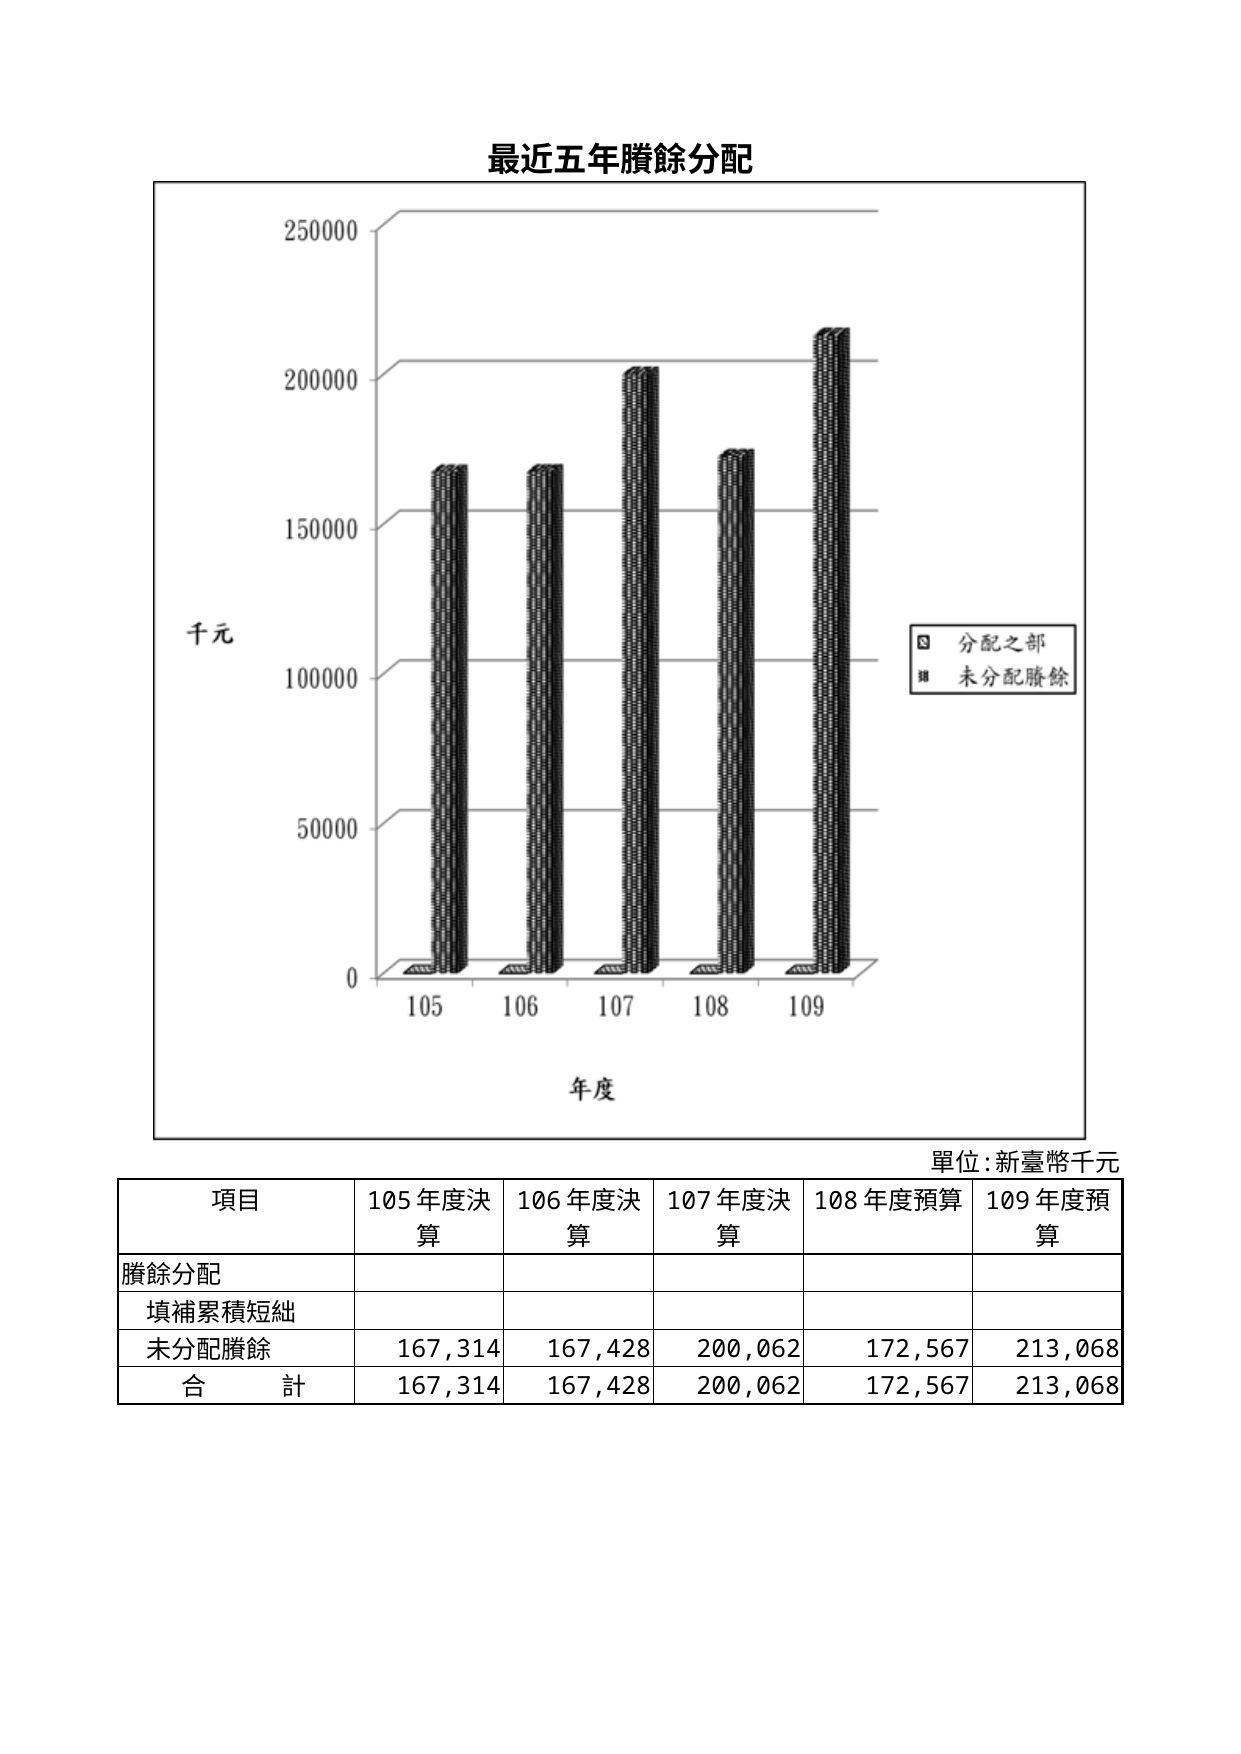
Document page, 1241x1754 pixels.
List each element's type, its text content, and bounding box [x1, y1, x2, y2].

table_cell 未分配賸餘 [119, 1330, 354, 1366]
text 最近五年賸餘分配 [148, 133, 1093, 181]
table_cell 167,314 [355, 1330, 503, 1366]
table_cell 108年度預算 [804, 1180, 972, 1253]
table_cell 賸餘分配 [119, 1255, 354, 1291]
table_cell 合 計 [119, 1367, 354, 1403]
table_cell [654, 1255, 803, 1291]
table_cell [973, 1292, 1121, 1328]
table_cell 167,314 [355, 1367, 503, 1403]
table_cell [804, 1292, 972, 1328]
table_cell 109年度預算 [973, 1180, 1121, 1253]
table_cell 167,428 [504, 1330, 653, 1366]
table_cell [804, 1255, 972, 1291]
table_cell [355, 1292, 503, 1328]
table_cell [504, 1255, 653, 1291]
table_header 單位:新臺幣千元 [118, 1142, 1122, 1178]
table_cell 172,567 [804, 1330, 972, 1366]
table_cell 105年度決算 [355, 1180, 503, 1253]
table_cell 200,062 [654, 1367, 803, 1403]
table_cell 213,068 [973, 1367, 1121, 1403]
table_cell 200,062 [654, 1330, 803, 1366]
table_cell [118, 1405, 1122, 1439]
table_cell 172,567 [804, 1367, 972, 1403]
picture [153, 181, 1088, 1142]
table_cell 項目 [119, 1180, 354, 1253]
table_cell 167,428 [504, 1367, 653, 1403]
table_cell [355, 1255, 503, 1291]
table_cell [654, 1292, 803, 1328]
table_cell 106年度決算 [504, 1180, 653, 1253]
table_cell [973, 1255, 1121, 1291]
table_cell 107年度決算 [654, 1180, 803, 1253]
table_cell 填補累積短絀 [119, 1292, 354, 1328]
table_cell 213,068 [973, 1330, 1121, 1366]
table_cell [504, 1292, 653, 1328]
